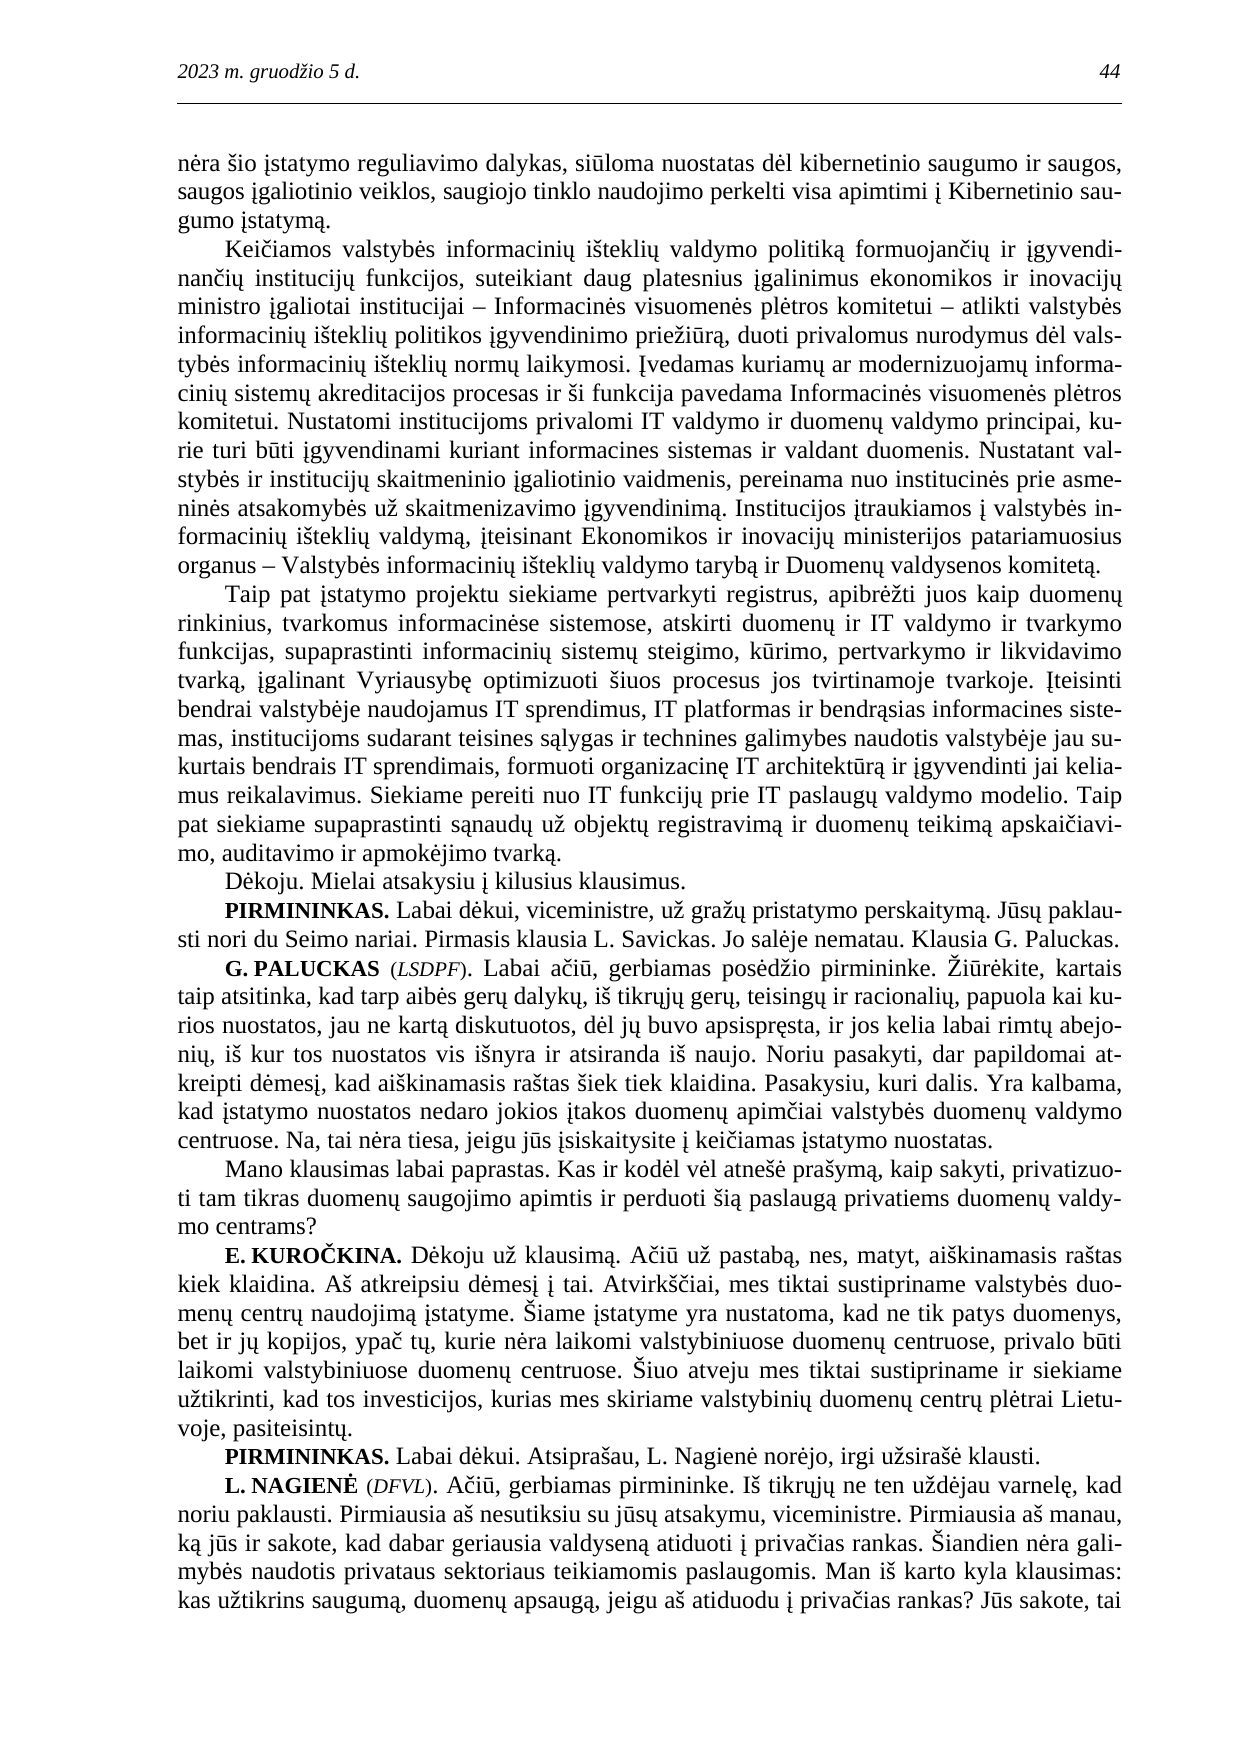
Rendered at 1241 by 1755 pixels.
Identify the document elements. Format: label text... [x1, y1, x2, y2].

text PIRMININKAS. La­bai dė­kui. At­si­pra­šau, L. Na­gie­nė no­rė­jo, ir­gi už­si­ra­šė klaus­ti. [177, 1441, 1122, 1470]
text nė­ra šio įsta­ty­mo re­gu­lia­vi­mo da­ly­kas, siū­lo­ma nuo­sta­tas dėl ki­ber­ne­ti­nio sau­gu­mo ir sau­gos, sau­gos įga­lio­ti­nio veik­los, sau­gio­jo tin­klo nau­do­ji­mo per­kel­ti vi­sa ap­im­ti­mi į Ki­ber­ne­ti­nio sau­gu­mo įsta­ty­mą. [177, 148, 1122, 234]
text Taip pat įsta­ty­mo pro­jek­tu sie­kia­me per­tvar­ky­ti re­gist­rus, api­brėž­ti juos kaip duo­me­nų rin­ki­nius, tvar­ko­mus in­for­ma­ci­nė­se sis­te­mo­se, at­skir­ti duo­me­nų ir IT val­dy­mo ir tvar­ky­mo funk­ci­jas, su­pap­ras­tin­ti in­for­ma­ci­nių sis­te­mų stei­gi­mo, kū­ri­mo, per­tvar­ky­mo ir lik­vi­da­vi­mo tvar­ką, įga­li­nant Vy­riau­sy­bę op­ti­mi­zuo­ti šiuos pro­ce­sus jos tvir­ti­na­mo­je tvar­ko­je. Įtei­sin­ti ben­drai vals­ty­bė­je nau­do­ja­mus IT spren­di­mus, IT plat­for­mas ir ben­drą­sias in­for­ma­ci­nes sis­te­mas, ins­ti­tu­ci­joms su­da­rant tei­si­nes są­ly­gas ir tech­ni­nes ga­li­my­bes nau­do­tis vals­ty­bė­je jau su­kur­tais ben­drais IT spren­di­mais, for­muo­ti or­ga­ni­za­ci­nę IT ar­chi­tek­tū­rą ir įgy­ven­din­ti jai ke­lia­mus rei­ka­la­vi­mus. Sie­kia­me per­ei­ti nuo IT funk­ci­jų prie IT pa­slau­gų val­dy­mo mo­de­lio. Taip pat sie­kia­me su­pap­ras­tin­ti są­nau­dų už ob­jek­tų re­gist­ra­vi­mą ir duo­me­nų tei­ki­mą ap­skai­čia­vi­mo, au­di­ta­vi­mo ir ap­mo­kė­ji­mo tvar­ką. [177, 579, 1122, 866]
text L. NAGIENĖ (DFVL). Ačiū, ger­bia­mas pir­mi­nin­ke. Iš tik­rų­jų ne ten už­dė­jau var­ne­lę, kad no­riu pa­klaus­ti. Pir­miau­sia aš ne­su­tik­siu su jū­sų at­sa­ky­mu, vi­ce­mi­nist­re. Pir­miau­sia aš ma­nau, ką jūs ir sa­ko­te, kad da­bar ge­riau­sia val­dy­se­ną ati­duo­ti į pri­va­čias ran­kas. Šian­dien nė­ra ga­li­my­bės nau­do­tis pri­va­taus sek­to­riaus tei­kia­mo­mis pa­slau­go­mis. Man iš kar­to ky­la klau­si­mas: kas už­tik­rins sau­gu­mą, duo­me­nų ap­sau­gą, jei­gu aš ati­duo­du į pri­va­čias ran­kas? Jūs sa­ko­te, tai [177, 1470, 1122, 1614]
text E. KUROČKINA. Dė­ko­ju už klau­si­mą. Ačiū už pa­sta­bą, nes, ma­tyt, aiš­ki­na­ma­sis raš­tas kiek klai­di­na. Aš at­kreip­siu dė­me­sį į tai. At­virkš­čiai, mes tik­tai su­stip­ri­na­me vals­ty­bės duo­me­nų cen­trų nau­do­ji­mą įsta­ty­me. Šia­me įsta­ty­me yra nu­sta­to­ma, kad ne tik pa­tys duo­me­nys, bet ir jų ko­pi­jos, ypač tų, ku­rie nė­ra lai­ko­mi vals­ty­bi­niuo­se duo­me­nų cen­truo­se, pri­va­lo bū­ti lai­ko­mi vals­ty­bi­niuo­se duo­me­nų cen­truo­se. Šiuo at­ve­ju mes tik­tai su­stip­ri­na­me ir sie­kia­me už­tik­rin­ti, kad tos in­ves­ti­ci­jos, ku­rias mes ski­ria­me vals­ty­bi­nių duo­me­nų cen­trų plėt­rai Lie­tu­vo­je, pa­si­tei­sin­tų. [177, 1240, 1122, 1441]
text G. PALUCKAS (LSDPF). La­bai ačiū, ger­bia­mas po­sė­džio pir­mi­nin­ke. Žiū­rė­ki­te, kar­tais taip at­si­tin­ka, kad tarp ai­bės ge­rų da­ly­kų, iš tik­rų­jų ge­rų, tei­sin­gų ir ra­cio­na­lių, pa­puo­la kai ku­rios nuo­sta­tos, jau ne kar­tą dis­ku­tuo­tos, dėl jų bu­vo ap­si­spręs­ta, ir jos ke­lia la­bai rim­tų abe­jo­nių, iš kur tos nuo­sta­tos vis iš­ny­ra ir at­si­ran­da iš nau­jo. No­riu pa­sa­ky­ti, dar pa­pil­do­mai at­kreip­ti dė­me­sį, kad aiš­ki­na­ma­sis raš­tas šiek tiek klai­di­na. Pa­sa­ky­siu, ku­ri da­lis. Yra kal­ba­ma, kad įsta­ty­mo nuo­sta­tos ne­da­ro jo­kios įta­kos duo­me­nų ap­im­čiai vals­ty­bės duo­me­nų val­dy­mo cen­truo­se. Na, tai nė­ra tie­sa, jei­gu jūs įsi­skai­ty­si­te į kei­čia­mas įsta­ty­mo nuo­sta­tas. [177, 953, 1122, 1154]
text Kei­čia­mos vals­ty­bės in­for­ma­ci­nių iš­tek­lių val­dy­mo po­li­ti­ką for­muo­jan­čių ir įgy­ven­di­nan­čių ins­ti­tu­ci­jų funk­ci­jos, su­tei­kiant daug pla­tes­nius įga­li­ni­mus eko­no­mi­kos ir ino­va­ci­jų mi­nist­ro įga­lio­tai ins­ti­tu­ci­jai – In­for­ma­ci­nės vi­suo­me­nės plėt­ros ko­mi­te­tui – at­lik­ti vals­ty­bės in­for­ma­ci­nių iš­tek­lių po­li­ti­kos įgy­ven­di­ni­mo prie­žiū­rą, duo­ti pri­va­lo­mus nu­ro­dy­mus dėl vals­ty­bės in­for­ma­ci­nių iš­tek­lių nor­mų lai­ky­mo­si. Įve­da­mas ku­ria­mų ar mo­der­ni­zuo­ja­mų in­for­ma­ci­nių sis­te­mų ak­re­di­ta­ci­jos pro­ce­sas ir ši funk­ci­ja pa­ve­da­ma In­for­ma­ci­nės vi­suo­me­nės plėt­ros ko­mi­te­tui. Nu­sta­to­mi ins­ti­tu­ci­joms pri­va­lo­mi IT val­dy­mo ir duo­me­nų val­dy­mo prin­ci­pai, ku­rie tu­ri bū­ti įgy­ven­di­na­mi ku­riant in­for­ma­ci­nes sis­te­mas ir val­dant duo­me­nis. Nu­sta­tant val­sty­bės ir ins­ti­tu­ci­jų skait­me­ni­nio įga­lio­ti­nio vaid­me­nis, per­ei­na­ma nuo ins­ti­tu­ci­nės prie as­me­ni­nės at­sa­ko­my­bės už skait­me­ni­za­vi­mo įgy­ven­di­ni­mą. Ins­ti­tu­ci­jos įtrau­kia­mos į vals­ty­bės in­for­ma­ci­nių iš­tek­lių val­dy­mą, įtei­si­nant Eko­no­mi­kos ir ino­va­ci­jų mi­nis­te­ri­jos pa­ta­ria­muo­sius or­ga­nus – Vals­ty­bės in­for­ma­ci­nių iš­tek­lių val­dy­mo ta­ry­bą ir Duo­me­nų val­dy­se­nos ko­mi­te­tą. [177, 234, 1122, 579]
text Dė­ko­ju. Mie­lai at­sa­ky­siu į ki­lu­sius klau­si­mus. [177, 866, 1122, 895]
text Ma­no klau­si­mas la­bai pa­pras­tas. Kas ir ko­dėl vėl at­ne­šė pra­šy­mą, kaip sa­ky­ti, pri­va­ti­zuo­ti tam tik­ras duo­me­nų sau­go­ji­mo ap­im­tis ir per­duo­ti šią pa­slau­gą pri­va­tiems duo­me­nų val­dy­mo cen­trams? [177, 1154, 1122, 1240]
text PIRMININKAS. La­bai dė­kui, vi­ce­mi­nist­re, už gra­žų pri­sta­ty­mo per­skai­ty­mą. Jū­sų pa­klau­s­ti no­ri du Sei­mo na­riai. Pir­ma­sis klau­sia L. Sa­vic­kas. Jo sa­lė­je ne­ma­tau. Klau­sia G. Pa­luc­kas. [177, 895, 1122, 953]
